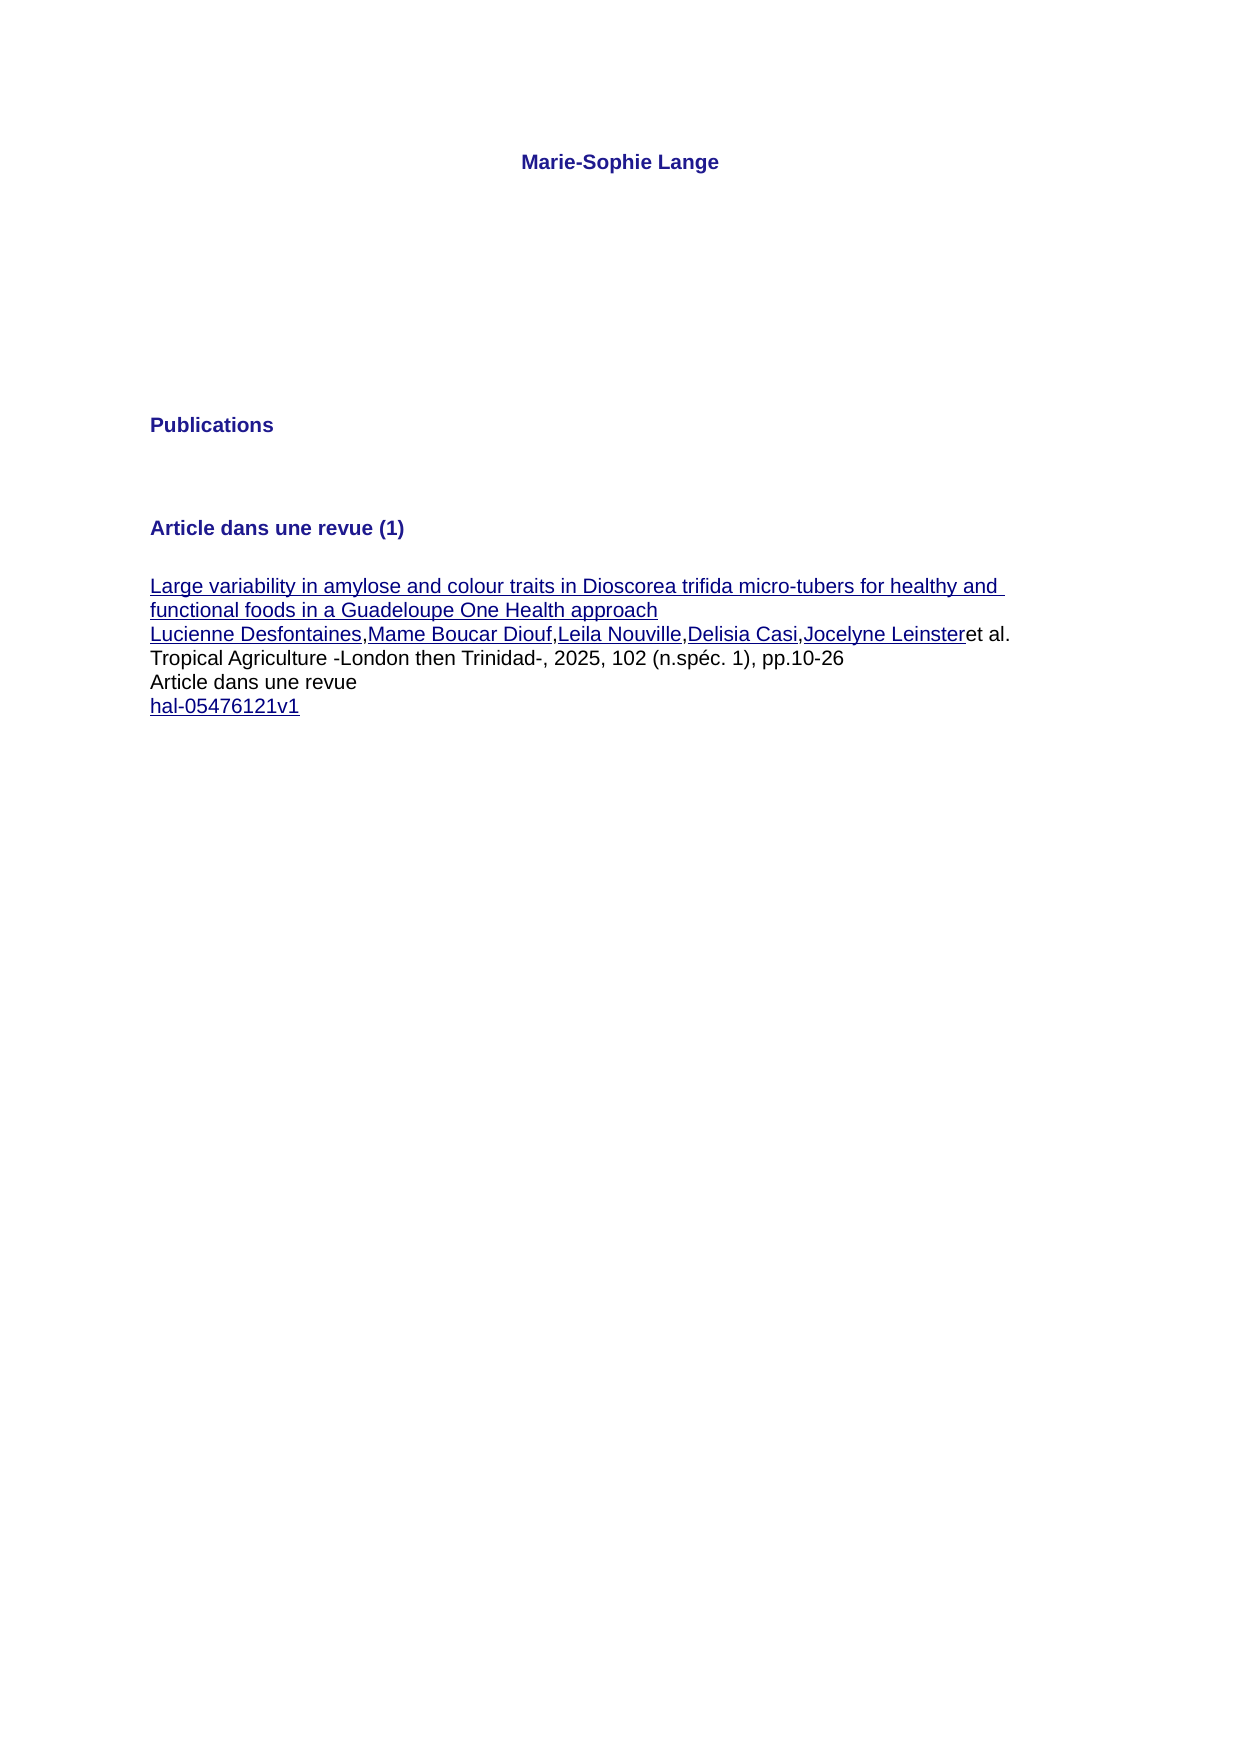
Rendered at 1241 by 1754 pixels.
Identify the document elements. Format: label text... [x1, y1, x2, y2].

subtitle Marie-Sophie Lange [150, 150, 1090, 174]
subtitle Publications [150, 412, 1090, 436]
table_header Large variability in amylose and colour traits in Dioscorea trifida micro-tubers for healthy and functional foods in a Guadeloupe One Health approach Lucienne Desfontaines,Mame Boucar Diouf,Leila Nouville,Delisia Casi,Jocelyne Leinsteret al. Tropical Agriculture -London then Trinidad-, 2025, 102 (n.spéc. 1), pp.10-26 Article dans une revue hal-05476121v1 [150, 574, 1090, 718]
subtitle Article dans une revue (1) [150, 516, 1090, 539]
